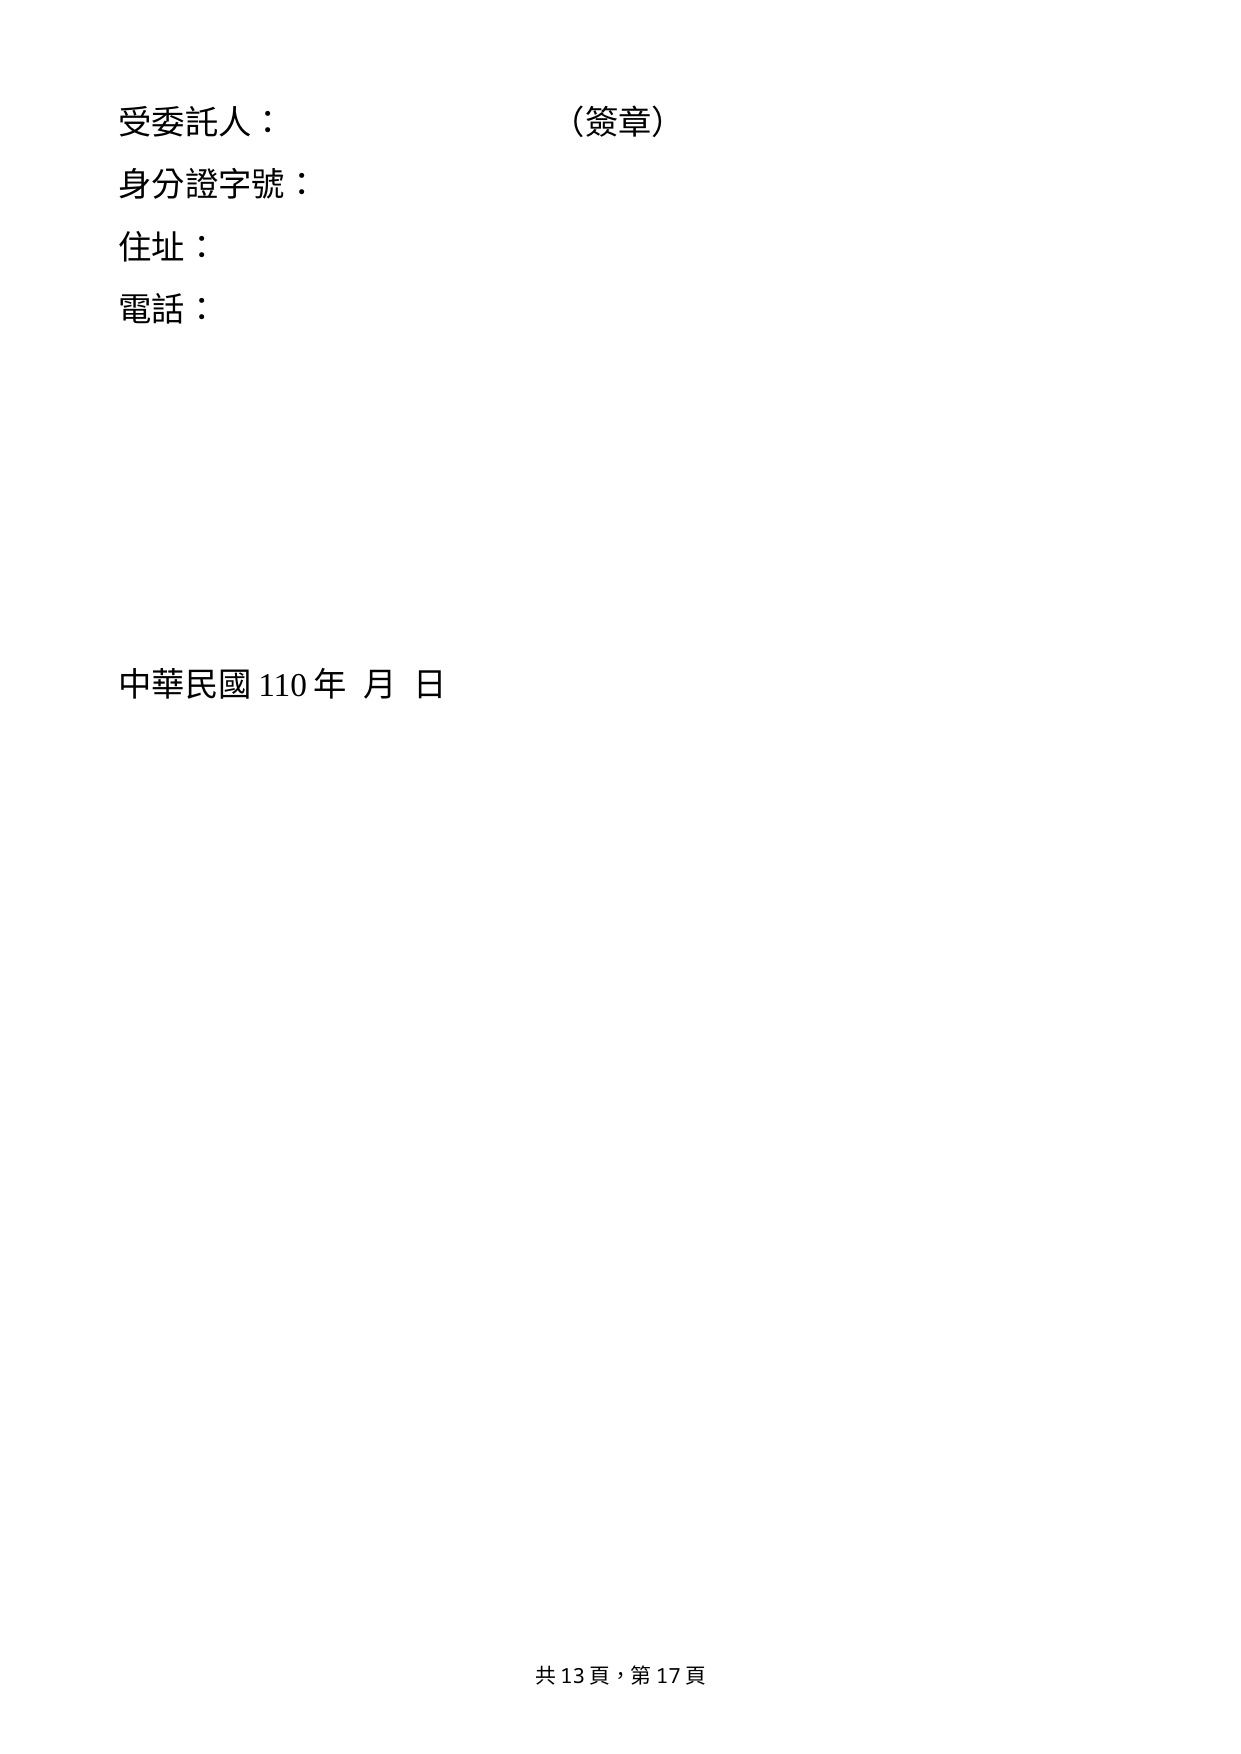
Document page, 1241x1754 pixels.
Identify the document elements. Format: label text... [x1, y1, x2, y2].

text 中華民國110年 月 日 [118, 641, 1122, 703]
text 受委託人： （簽章） [118, 78, 1122, 141]
text 身分證字號： [118, 141, 1122, 203]
text 電話： [118, 266, 1122, 328]
text 住址： [118, 203, 1122, 266]
